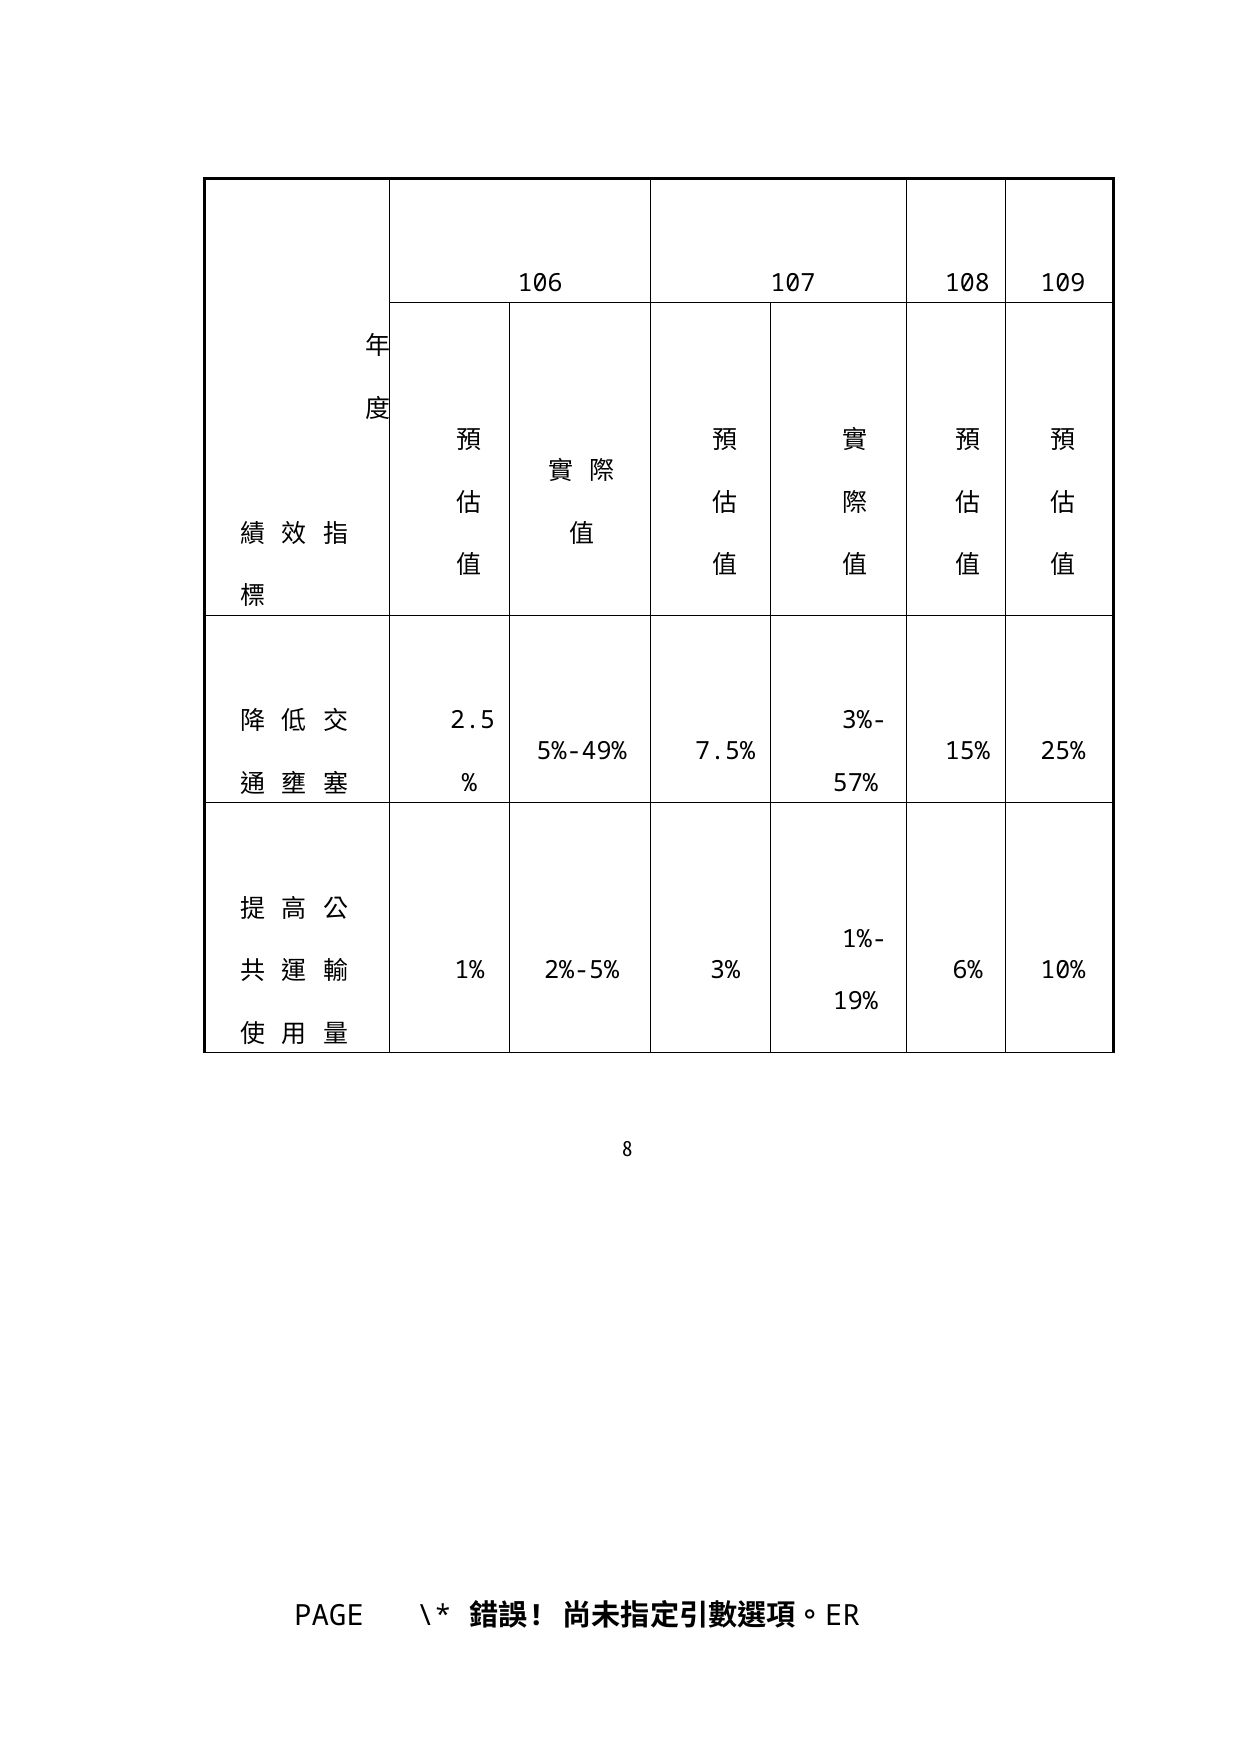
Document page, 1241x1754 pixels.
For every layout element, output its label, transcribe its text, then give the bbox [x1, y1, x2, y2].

table_header 107 [651, 180, 906, 302]
table_cell 15% [907, 616, 1005, 802]
table_cell 3%-57% [771, 616, 906, 802]
table_cell 2.5% [390, 616, 509, 802]
table_cell 6% [907, 803, 1005, 1052]
table_cell 25% [1006, 616, 1112, 802]
table_header 109 [1006, 180, 1112, 302]
table_cell 預估值 [907, 303, 1005, 615]
table_cell 1% [390, 803, 509, 1052]
table_cell 預估值 [1006, 303, 1112, 615]
table_cell 實際值 [510, 303, 650, 615]
table_cell 1%-19% [771, 803, 906, 1052]
table_header 108 [907, 180, 1005, 302]
table_cell 降低交通壅塞 [206, 616, 389, 802]
table_cell 10% [1006, 803, 1112, 1052]
table_cell 提高公共運輸使用量 [206, 803, 389, 1052]
table_cell 7.5% [651, 616, 770, 802]
table_header 106 [390, 180, 650, 302]
table_cell 實際值 [771, 303, 906, 615]
table_header 年度 績效指標 [206, 180, 389, 615]
table_cell 5%-49% [510, 616, 650, 802]
table_cell 預估值 [651, 303, 770, 615]
table_cell 3% [651, 803, 770, 1052]
table_cell 預估值 [390, 303, 509, 615]
table_cell 2%-5% [510, 803, 650, 1052]
